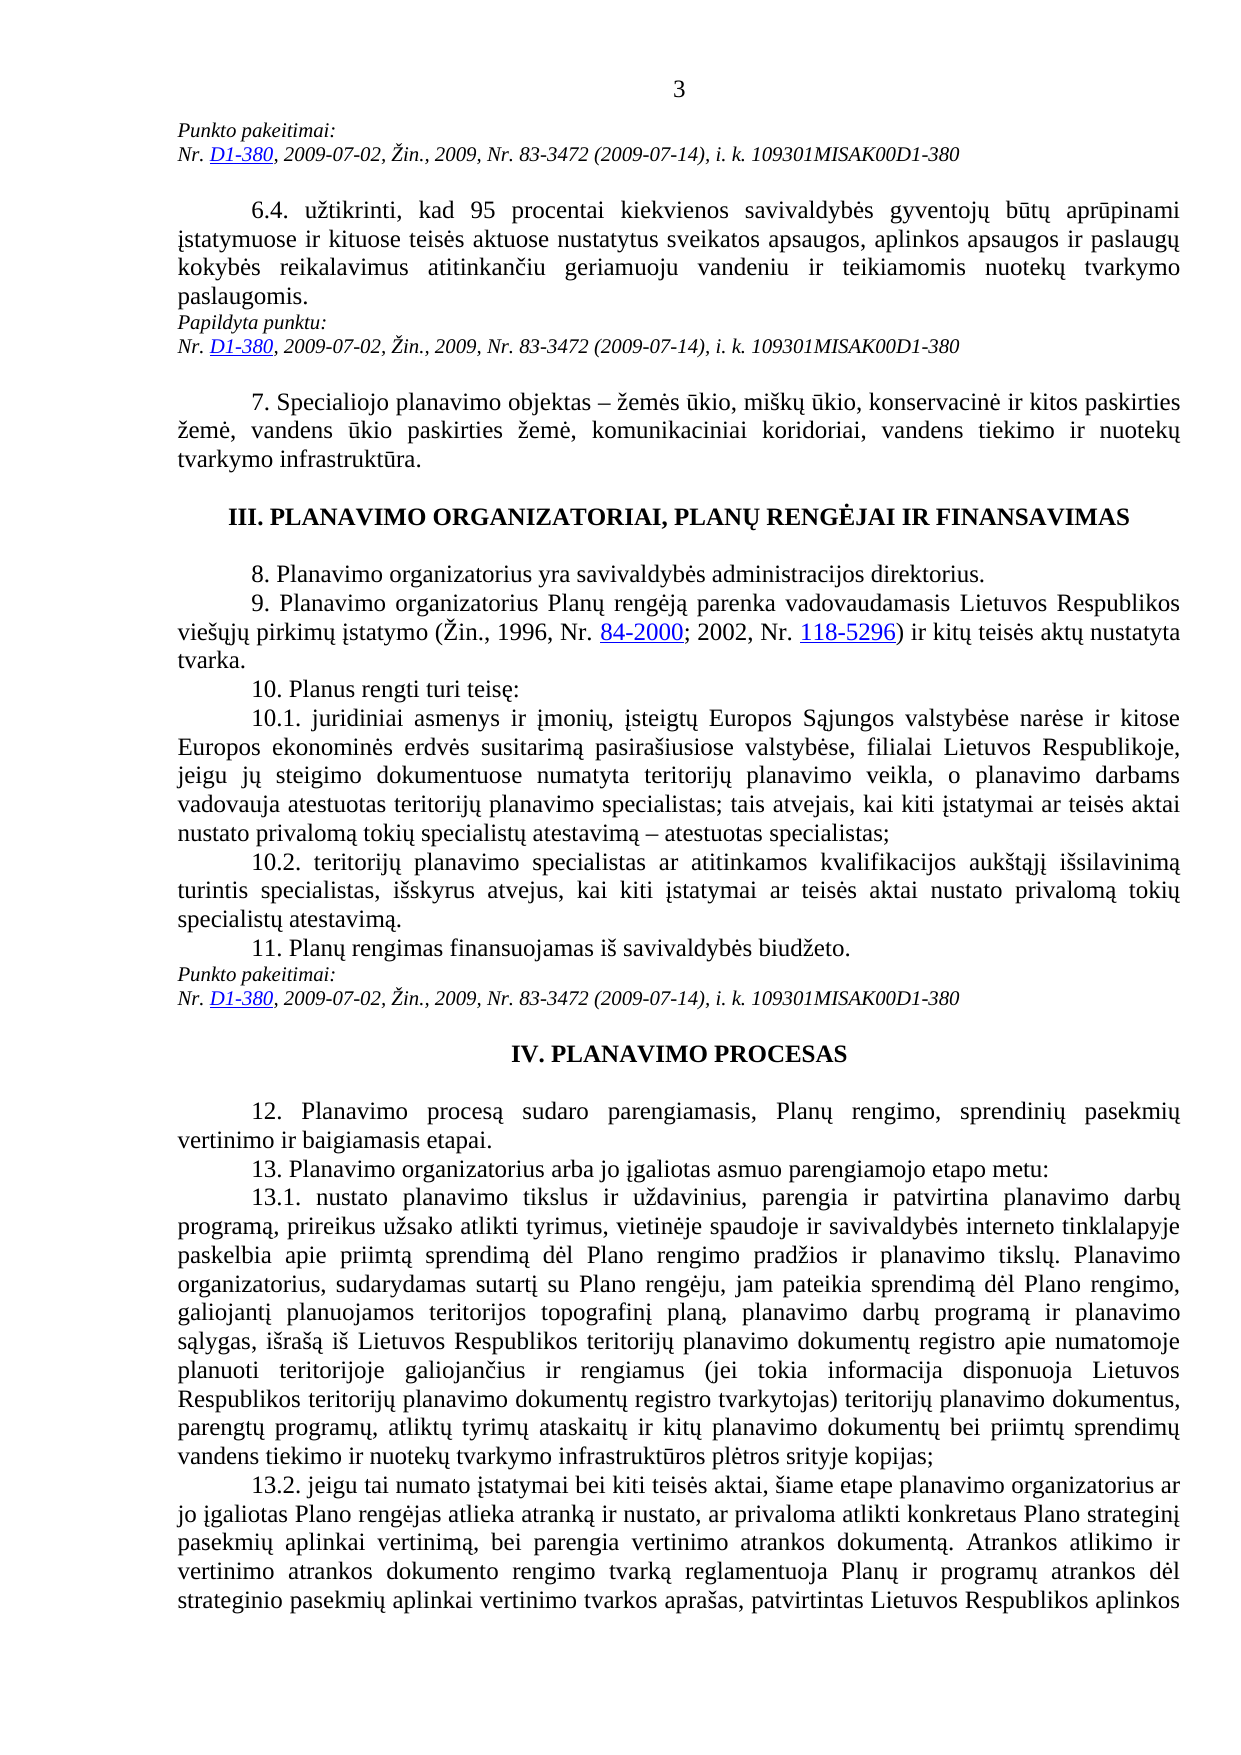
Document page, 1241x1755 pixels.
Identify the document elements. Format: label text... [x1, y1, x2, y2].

text 6.4. užtikrinti, kad 95 procentai kiekvienos savivaldybės gyventojų būtų aprūpinami įstatymuose ir kituose teisės aktuose nustatytus sveikatos apsaugos, aplinkos apsaugos ir paslaugų kokybės reikalavimus atitinkančiu geriamuoju vandeniu ir teikiamomis nuotekų tvarkymo paslaugomis. [177, 195, 1181, 310]
text IV. PLANAVIMO PROCESAS [177, 1039, 1181, 1067]
text Papildyta punktu: [177, 310, 1181, 334]
text 8. Planavimo organizatorius yra savivaldybės administracijos direktorius. [177, 559, 1181, 588]
text Punkto pakeitimai: [177, 118, 1181, 142]
text Punkto pakeitimai: [177, 962, 1181, 986]
text 13.2. jeigu tai numato įstatymai bei kiti teisės aktai, šiame etape planavimo organizatorius ar jo įgaliotas Plano rengėjas atlieka atranką ir nustato, ar privaloma atlikti konkretaus Plano strateginį pasekmių aplinkai vertinimą, bei parengia vertinimo atrankos dokumentą. Atrankos atlikimo ir vertinimo atrankos dokumento rengimo tvarką reglamentuoja Planų ir programų atrankos dėl strateginio pasekmių aplinkai vertinimo tvarkos aprašas, patvirtintas Lietuvos Respublikos aplinkos [177, 1470, 1181, 1614]
text Nr. D1-380, 2009-07-02, Žin., 2009, Nr. 83-3472 (2009-07-14), i. k. 109301MISAK00D1-380 [177, 986, 1181, 1010]
text 10.2. teritorijų planavimo specialistas ar atitinkamos kvalifikacijos aukštąjį išsilavinimą turintis specialistas, išskyrus atvejus, kai kiti įstatymai ar teisės aktai nustato privalomą tokių specialistų atestavimą. [177, 847, 1181, 933]
text 10.1. juridiniai asmenys ir įmonių, įsteigtų Europos Sąjungos valstybėse narėse ir kitose Europos ekonominės erdvės susitarimą pasirašiusiose valstybėse, filialai Lietuvos Respublikoje, jeigu jų steigimo dokumentuose numatyta teritorijų planavimo veikla, o planavimo darbams vadovauja atestuotas teritorijų planavimo specialistas; tais atvejais, kai kiti įstatymai ar teisės aktai nustato privalomą tokių specialistų atestavimą – atestuotas specialistas; [177, 703, 1181, 847]
text 10. Planus rengti turi teisę: [177, 674, 1181, 703]
text 7. Specialiojo planavimo objektas – žemės ūkio, miškų ūkio, konservacinė ir kitos paskirties žemė, vandens ūkio paskirties žemė, komunikaciniai koridoriai, vandens tiekimo ir nuotekų tvarkymo infrastruktūra. [177, 387, 1181, 473]
text 13. Planavimo organizatorius arba jo įgaliotas asmuo parengiamojo etapo metu: [177, 1154, 1181, 1182]
text Nr. D1-380, 2009-07-02, Žin., 2009, Nr. 83-3472 (2009-07-14), i. k. 109301MISAK00D1-380 [177, 334, 1181, 358]
text Nr. D1-380, 2009-07-02, Žin., 2009, Nr. 83-3472 (2009-07-14), i. k. 109301MISAK00D1-380 [177, 142, 1181, 166]
text 11. Planų rengimas finansuojamas iš savivaldybės biudžeto. [177, 933, 1181, 962]
text 9. Planavimo organizatorius Planų rengėją parenka vadovaudamasis Lietuvos Respublikos viešųjų pirkimų įstatymo (Žin., 1996, Nr. 84-2000; 2002, Nr. 118-5296) ir kitų teisės aktų nustatyta tvarka. [177, 588, 1181, 674]
text 13.1. nustato planavimo tikslus ir uždavinius, parengia ir patvirtina planavimo darbų programą, prireikus užsako atlikti tyrimus, vietinėje spaudoje ir savivaldybės interneto tinklalapyje paskelbia apie priimtą sprendimą dėl Plano rengimo pradžios ir planavimo tikslų. Planavimo organizatorius, sudarydamas sutartį su Plano rengėju, jam pateikia sprendimą dėl Plano rengimo, galiojantį planuojamos teritorijos topografinį planą, planavimo darbų programą ir planavimo sąlygas, išrašą iš Lietuvos Respublikos teritorijų planavimo dokumentų registro apie numatomoje planuoti teritorijoje galiojančius ir rengiamus (jei tokia informacija disponuoja Lietuvos Respublikos teritorijų planavimo dokumentų registro tvarkytojas) teritorijų planavimo dokumentus, parengtų programų, atliktų tyrimų ataskaitų ir kitų planavimo dokumentų bei priimtų sprendimų vandens tiekimo ir nuotekų tvarkymo infrastruktūros plėtros srityje kopijas; [177, 1182, 1181, 1470]
text 12. Planavimo procesą sudaro parengiamasis, Planų rengimo, sprendinių pasekmių vertinimo ir baigiamasis etapai. [177, 1096, 1181, 1154]
text III. PLANAVIMO ORGANIZATORIAI, PLANŲ RENGĖJAI IR FINANSAVIMAS [177, 502, 1181, 531]
